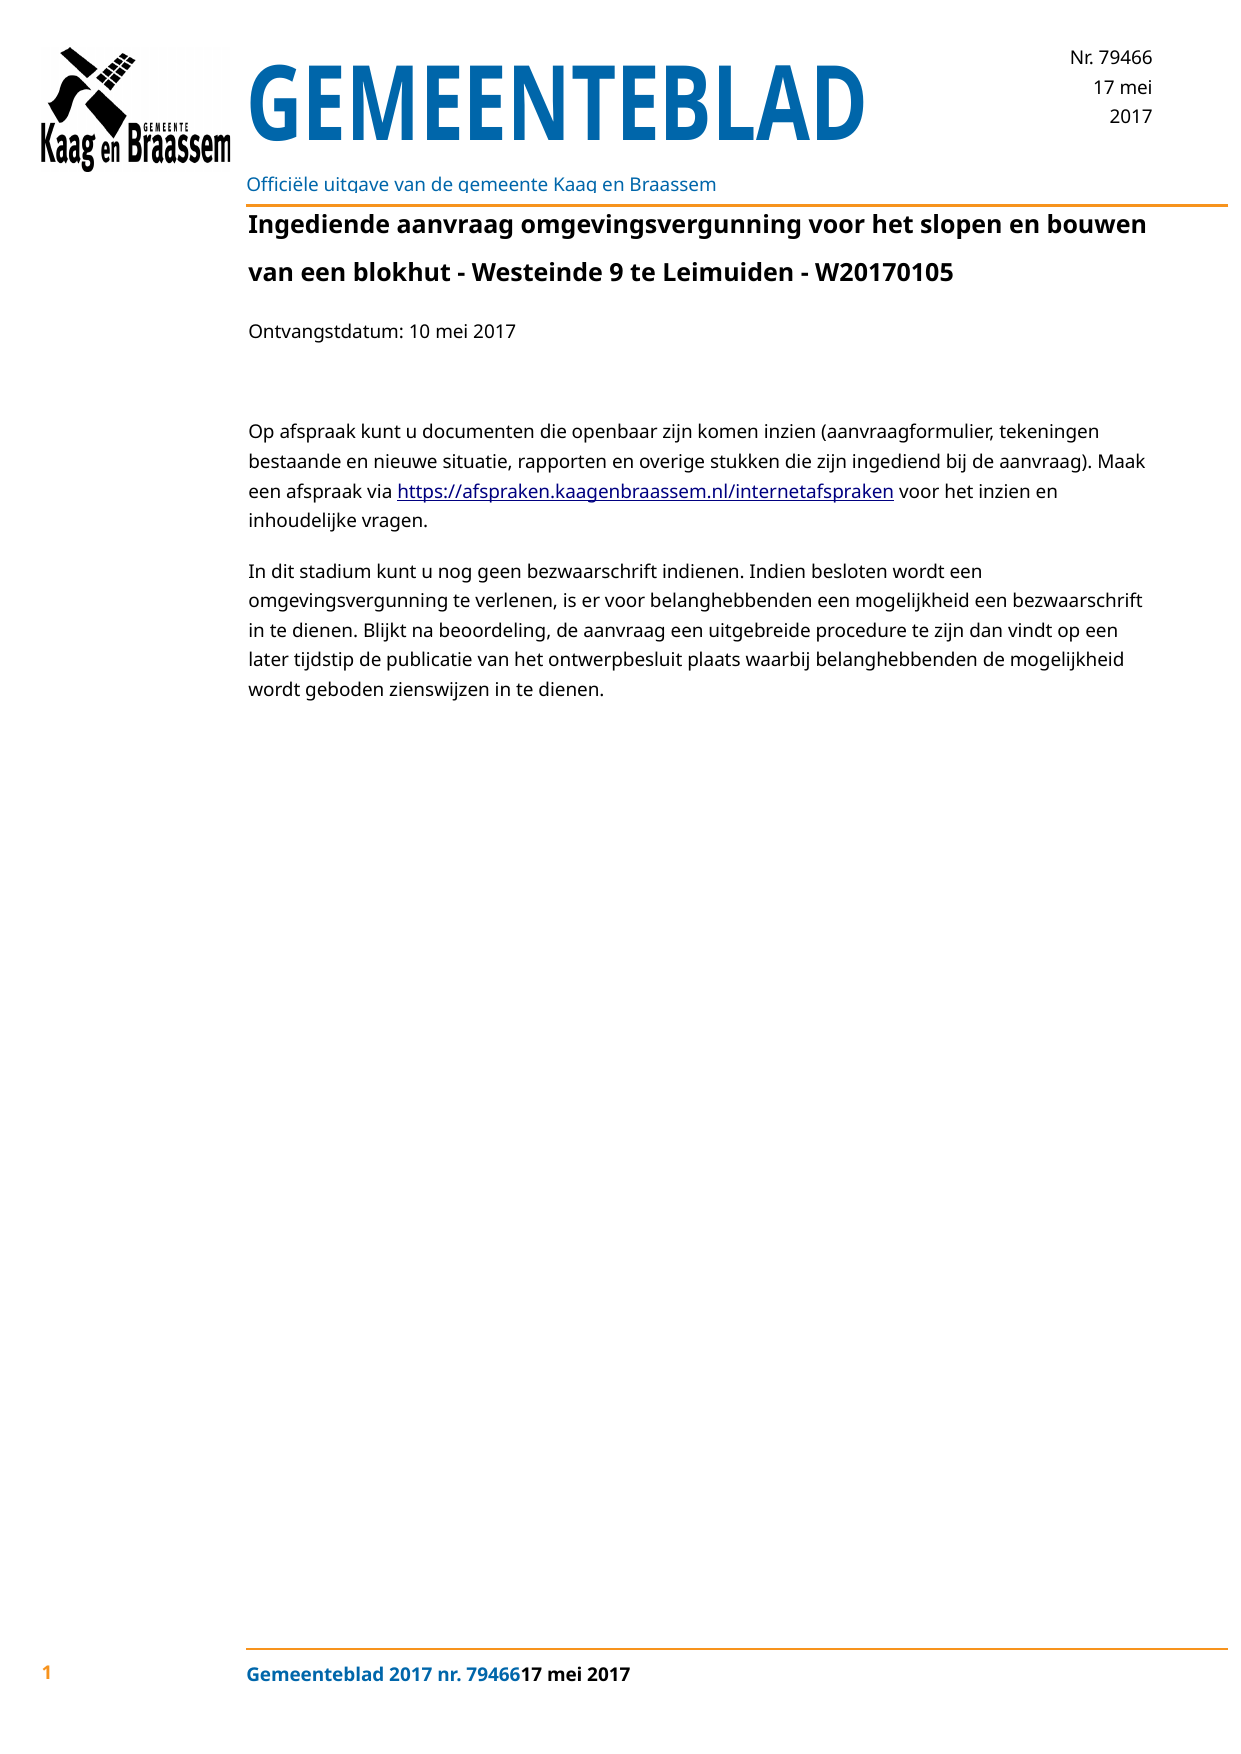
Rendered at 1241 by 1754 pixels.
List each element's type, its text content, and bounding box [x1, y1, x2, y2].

picture [41, 47, 231, 172]
text Ontvangstdatum: 10 mei 2017 [248, 318, 1152, 344]
text In dit stadium kunt u nog geen bezwaarschrift indienen. Indien besloten wordt een omgevingsvergunning te verlenen, is er voor belanghebbenden een mogelijkheid een bezwaarschrift in te dienen. Blijkt na beoordeling, de aanvraag een uitgebreide procedure te zijn dan vindt op een later tijdstip de publicatie van het ontwerpbesluit plaats waarbij belanghebbenden de mogelijkheid wordt geboden zienswijzen in te dienen. [248, 558, 1152, 702]
text Ingediende aanvraag omgevingsvergunning voor het slopen en bouwen van een blokhut - Westeinde 9 te Leimuiden - W20170105 [248, 207, 1152, 288]
text Op afspraak kunt u documenten die openbaar zijn komen inzien (aanvraagformulier, tekeningen bestaande en nieuwe situatie, rapporten en overige stukken die zijn ingediend bij de aanvraag). Maak een afspraak via https://afspraken.kaagenbraassem.nl/internetafspraken voor het inzien en inhoudelijke vragen. [248, 419, 1152, 533]
